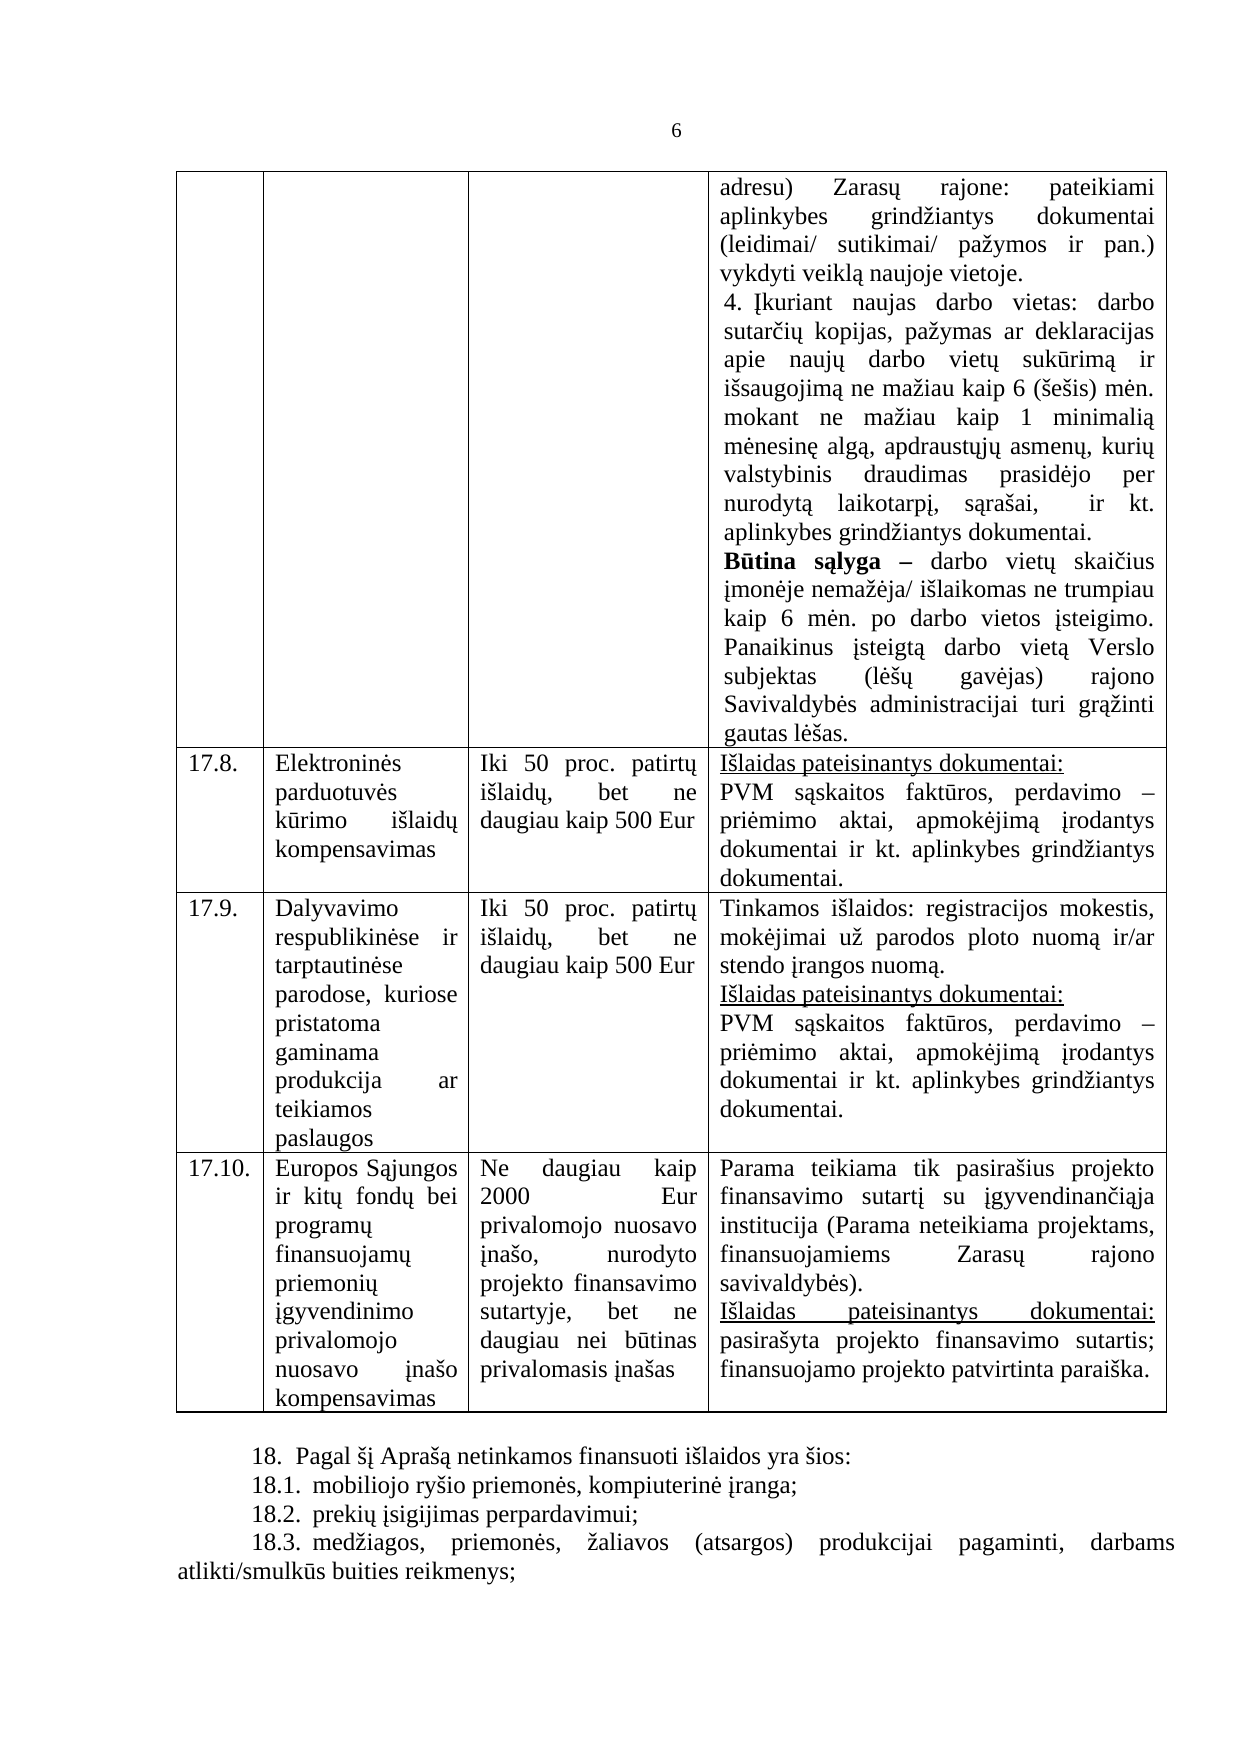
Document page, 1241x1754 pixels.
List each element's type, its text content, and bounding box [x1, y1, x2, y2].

table_cell [264, 172, 468, 747]
table_cell Dalyvavimo respublikinėse ir tarptautinėse parodose, kuriose pristatoma gaminama produkcija ar teikiamos paslaugos [264, 893, 468, 1152]
table_cell [469, 172, 708, 747]
table_cell [177, 172, 263, 747]
table_cell adresu) Zarasų rajone: pateikiami aplinkybes grindžiantys dokumentai (leidimai/ sutikimai/ pažymos ir pan.) vykdyti veiklą naujoje vietoje. 4. Įkuriant naujas darbo vietas: darbo sutarčių kopijas, pažymas ar deklaracijas apie naujų darbo vietų sukūrimą ir išsaugojimą ne mažiau kaip 6 (šešis) mėn. mokant ne mažiau kaip 1 minimalią mėnesinę algą, apdraustųjų asmenų, kurių valstybinis draudimas prasidėjo per nurodytą laikotarpį, sąrašai, ir kt. aplinkybes grindžiantys dokumentai. Būtina sąlyga – darbo vietų skaičius įmonėje nemažėja/ išlaikomas ne trumpiau kaip 6 mėn. po darbo vietos įsteigimo. Panaikinus įsteigtą darbo vietą Verslo subjektas (lėšų gavėjas) rajono Savivaldybės administracijai turi grąžinti gautas lėšas. [709, 172, 1166, 747]
table_cell Ne daugiau kaip 2000 Eur privalomojo nuosavo įnašo, nurodyto projekto finansavimo sutartyje, bet ne daugiau nei būtinas privalomasis įnašas [469, 1153, 708, 1411]
text 18.1. mobiliojo ryšio priemonės, kompiuterinė įranga; [177, 1470, 1175, 1499]
table_cell 17.9. [177, 893, 263, 1152]
text 18.3. medžiagos, priemonės, žaliavos (atsargos) produkcijai pagaminti, darbams atlikti/smulkūs buities reikmenys; [177, 1527, 1175, 1585]
table_cell Elektroninės parduotuvės kūrimo išlaidų kompensavimas [264, 748, 468, 892]
table_cell 17.10. [177, 1153, 263, 1411]
text 18.2. prekių įsigijimas perpardavimui; [177, 1499, 1175, 1527]
table_cell Europos Sąjungos ir kitų fondų bei programų finansuojamų priemonių įgyvendinimo privalomojo nuosavo įnašo kompensavimas [264, 1153, 468, 1411]
text 18. Pagal šį Aprašą netinkamos finansuoti išlaidos yra šios: [177, 1441, 1175, 1470]
table_cell Išlaidas pateisinantys dokumentai: PVM sąskaitos faktūros, perdavimo – priėmimo aktai, apmokėjimą įrodantys dokumentai ir kt. aplinkybes grindžiantys dokumentai. [709, 748, 1166, 892]
table_cell Tinkamos išlaidos: registracijos mokestis, mokėjimai už parodos ploto nuomą ir/ar stendo įrangos nuomą. Išlaidas pateisinantys dokumentai: PVM sąskaitos faktūros, perdavimo – priėmimo aktai, apmokėjimą įrodantys dokumentai ir kt. aplinkybes grindžiantys dokumentai. [709, 893, 1166, 1152]
table_cell Iki 50 proc. patirtų išlaidų, bet ne daugiau kaip 500 Eur [469, 893, 708, 1152]
table_cell Iki 50 proc. patirtų išlaidų, bet ne daugiau kaip 500 Eur [469, 748, 708, 892]
table_cell Parama teikiama tik pasirašius projekto finansavimo sutartį su įgyvendinančiąja institucija (Parama neteikiama projektams, finansuojamiems Zarasų rajono savivaldybės). Išlaidas pateisinantys dokumentai: pasirašyta projekto finansavimo sutartis; finansuojamo projekto patvirtinta paraiška. [709, 1153, 1166, 1411]
table_cell 17.8. [177, 748, 263, 892]
